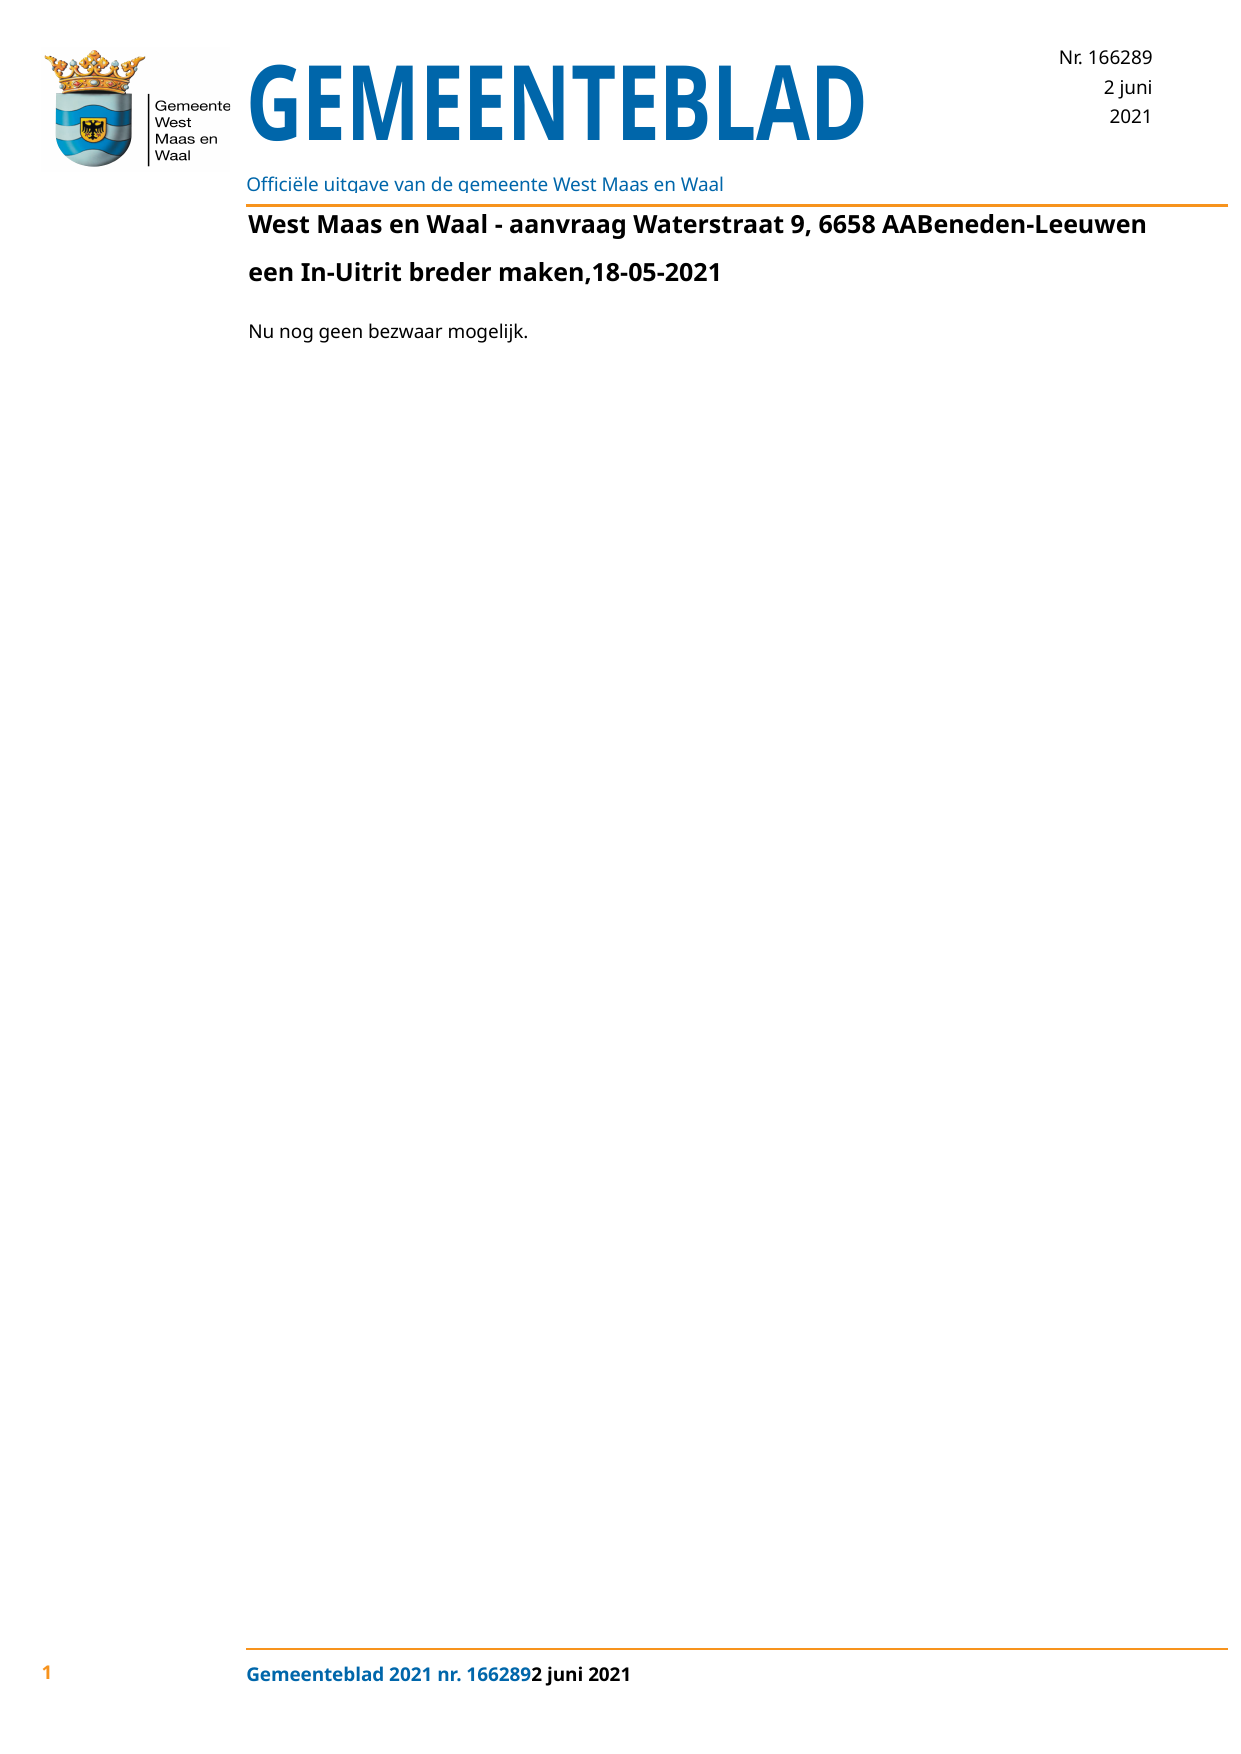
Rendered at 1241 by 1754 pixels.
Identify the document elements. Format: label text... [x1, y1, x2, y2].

picture [41, 47, 231, 172]
text Nu nog geen bezwaar mogelijk. [248, 318, 1152, 344]
text West Maas en Waal - aanvraag Waterstraat 9, 6658 AABeneden-Leeuwen een In-Uitrit breder maken,18-05-2021 [248, 207, 1152, 288]
